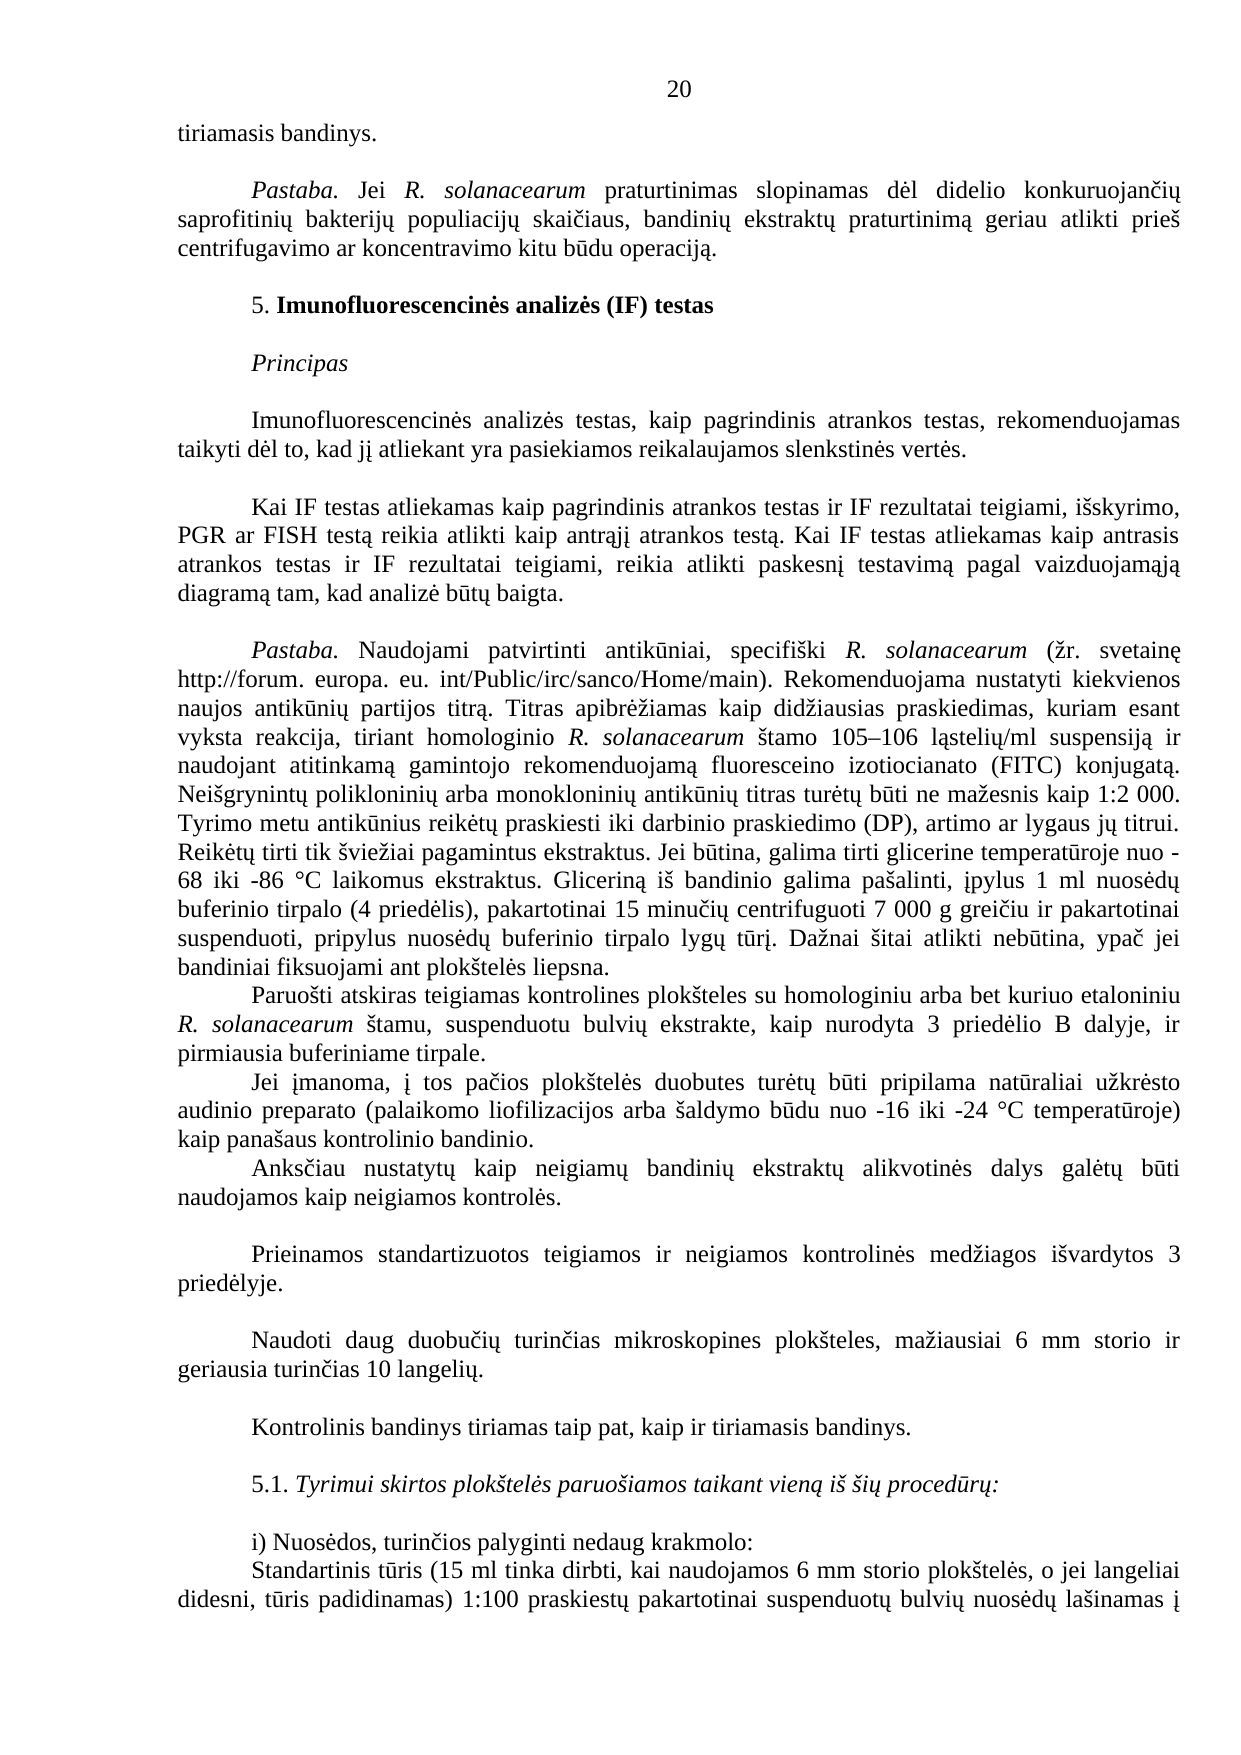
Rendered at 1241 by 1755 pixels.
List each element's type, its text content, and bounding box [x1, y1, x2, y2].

text Pastaba. Naudojami patvirtinti antikūniai, specifiški R. solanacearum (žr. svetainę http://forum. europa. eu. int/Public/irc/sanco/Home/main). Rekomenduojama nustatyti kiekvienos naujos antikūnių partijos titrą. Titras apibrėžiamas kaip didžiausias praskiedimas, kuriam esant vyksta reakcija, tiriant homologinio R. solanacearum štamo 105–106 ląstelių/ml suspensiją ir naudojant atitinkamą gamintojo rekomenduojamą fluoresceino izotiocianato (FITC) konjugatą. Neišgrynintų polikloninių arba monokloninių antikūnių titras turėtų būti ne mažesnis kaip 1:2 000. Tyrimo metu antikūnius reikėtų praskiesti iki darbinio praskiedimo (DP), artimo ar lygaus jų titrui. Reikėtų tirti tik šviežiai pagamintus ekstraktus. Jei būtina, galima tirti glicerine temperatūroje nuo -68 iki -86 °C laikomus ekstraktus. Gliceriną iš bandinio galima pašalinti, įpylus 1 ml nuosėdų buferinio tirpalo (4 priedėlis), pakartotinai 15 minučių centrifuguoti 7 000 g greičiu ir pakartotinai suspenduoti, pripylus nuosėdų buferinio tirpalo lygų tūrį. Dažnai šitai atlikti nebūtina, ypač jei bandiniai fiksuojami ant plokštelės liepsna. [177, 636, 1181, 981]
text Anksčiau nustatytų kaip neigiamų bandinių ekstraktų alikvotinės dalys galėtų būti naudojamos kaip neigiamos kontrolės. [177, 1153, 1181, 1211]
text 5.1. Tyrimui skirtos plokštelės paruošiamos taikant vieną iš šių procedūrų: [177, 1469, 1181, 1498]
text Kontrolinis bandinys tiriamas taip pat, kaip ir tiriamasis bandinys. [177, 1412, 1181, 1441]
text Kai IF testas atliekamas kaip pagrindinis atrankos testas ir IF rezultatai teigiami, išskyrimo, PGR ar FISH testą reikia atlikti kaip antrąjį atrankos testą. Kai IF testas atliekamas kaip antrasis atrankos testas ir IF rezultatai teigiami, reikia atlikti paskesnį testavimą pagal vaizduojamąją diagramą tam, kad analizė būtų baigta. [177, 492, 1181, 607]
text Pastaba. Jei R. solanacearum praturtinimas slopinamas dėl didelio konkuruojančių saprofitinių bakterijų populiacijų skaičiaus, bandinių ekstraktų praturtinimą geriau atlikti prieš centrifugavimo ar koncentravimo kitu būdu operaciją. [177, 176, 1181, 262]
text 5. Imunofluorescencinės analizės (IF) testas [177, 291, 1181, 319]
text Principas [177, 348, 1181, 377]
text Standartinis tūris (15 ml tinka dirbti, kai naudojamos 6 mm storio plokštelės, o jei langeliai didesni, tūris padidinamas) 1:100 praskiestų pakartotinai suspenduotų bulvių nuosėdų lašinamas į [177, 1556, 1181, 1613]
text tiriamasis bandinys. [177, 118, 1181, 147]
text Naudoti daug duobučių turinčias mikroskopines plokšteles, mažiausiai 6 mm storio ir geriausia turinčias 10 langelių. [177, 1326, 1181, 1383]
text i) Nuosėdos, turinčios palyginti nedaug krakmolo: [177, 1527, 1181, 1556]
text Imunofluorescencinės analizės testas, kaip pagrindinis atrankos testas, rekomenduojamas taikyti dėl to, kad jį atliekant yra pasiekiamos reikalaujamos slenkstinės vertės. [177, 406, 1181, 463]
text Paruošti atskiras teigiamas kontrolines plokšteles su homologiniu arba bet kuriuo etaloniniu R. solanacearum štamu, suspenduotu bulvių ekstrakte, kaip nurodyta 3 priedėlio B dalyje, ir pirmiausia buferiniame tirpale. [177, 981, 1181, 1067]
text Jei įmanoma, į tos pačios plokštelės duobutes turėtų būti pripilama natūraliai užkrėsto audinio preparato (palaikomo liofilizacijos arba šaldymo būdu nuo -16 iki -24 °C temperatūroje) kaip panašaus kontrolinio bandinio. [177, 1067, 1181, 1153]
text Prieinamos standartizuotos teigiamos ir neigiamos kontrolinės medžiagos išvardytos 3 priedėlyje. [177, 1239, 1181, 1297]
